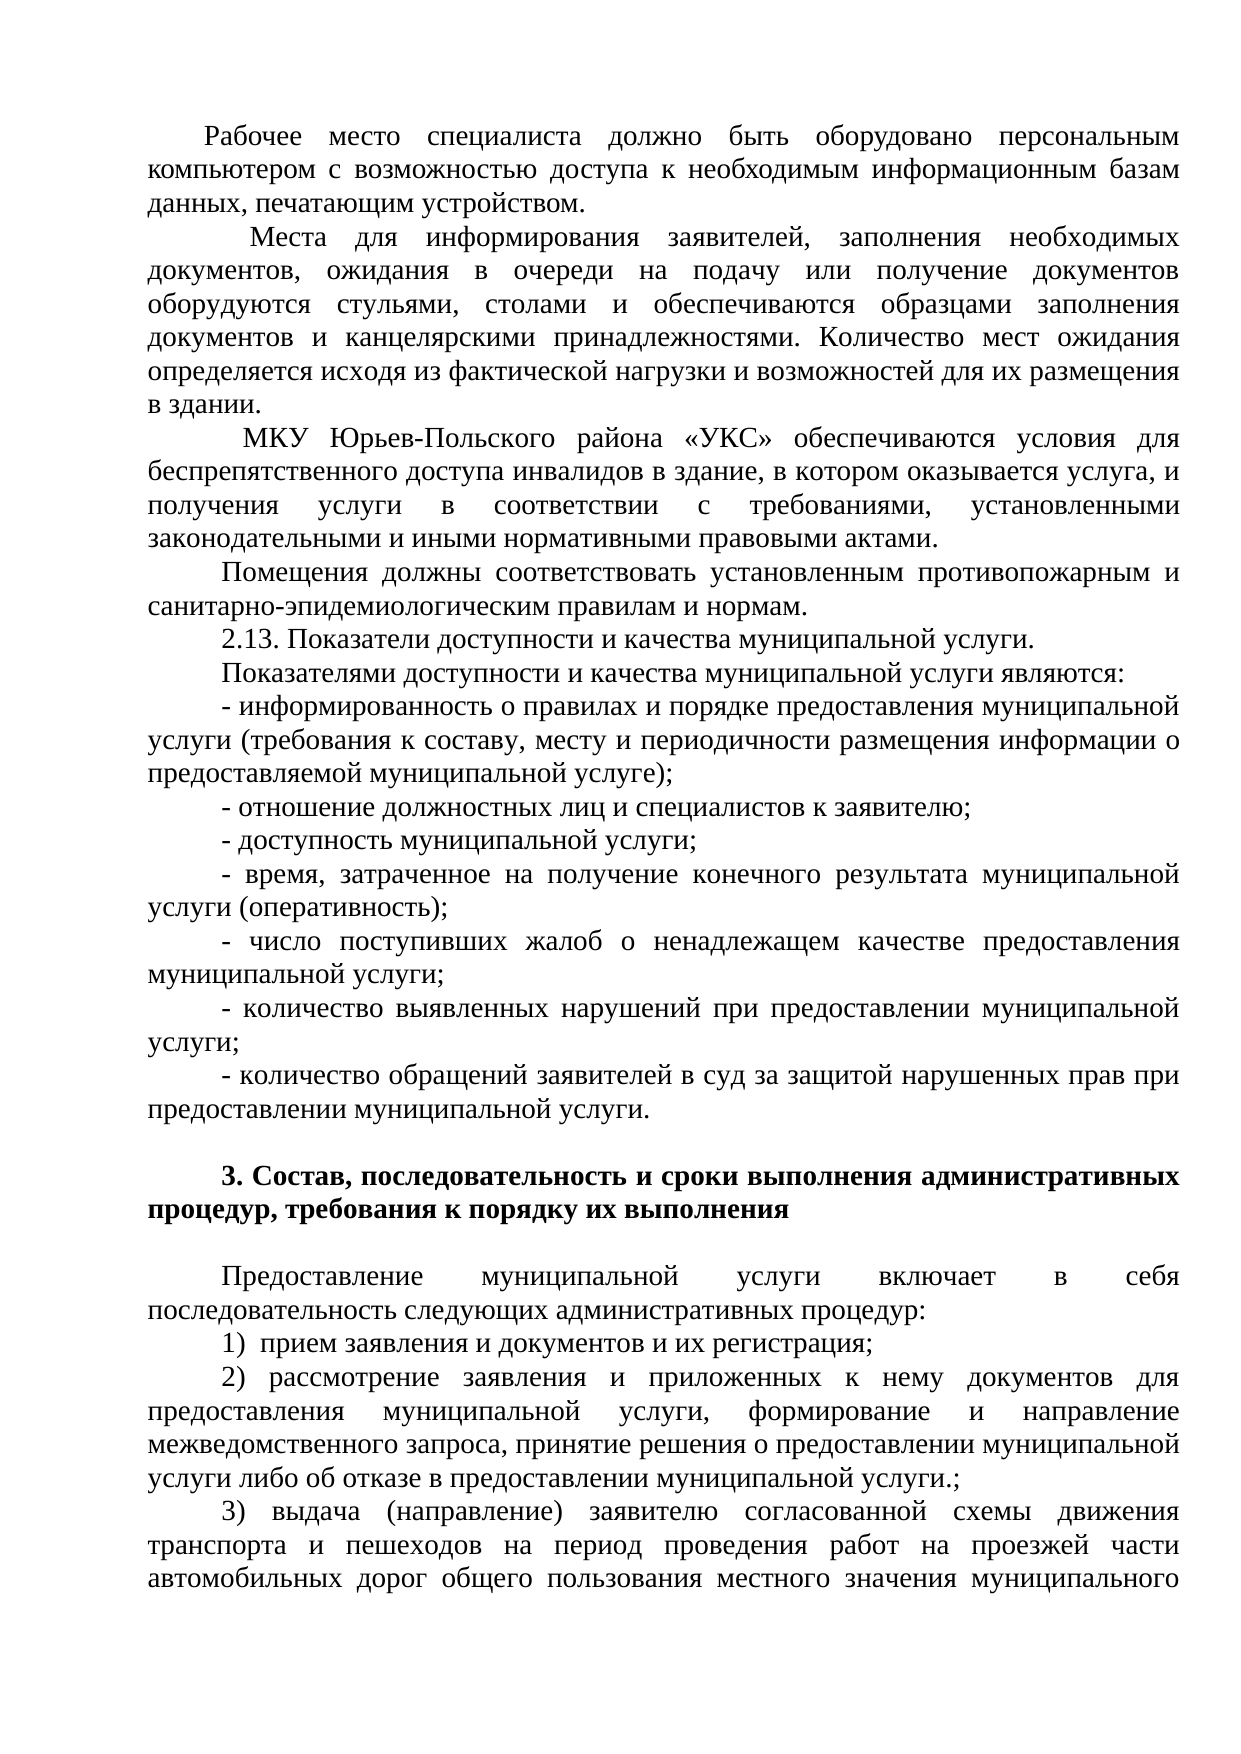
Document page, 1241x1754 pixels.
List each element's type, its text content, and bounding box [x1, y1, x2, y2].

text - отношение должностных лиц и специалистов к заявителю; [77, 789, 1181, 822]
text - время, затраченное на получение конечного результата муниципальной услуги (оперативность); [77, 856, 1181, 923]
text - информированность о правилах и порядке предоставления муниципальной услуги (требования к составу, месту и периодичности размещения информации о предоставляемой муниципальной услуге); [77, 688, 1181, 789]
text 2.13. Показатели доступности и качества муниципальной услуги. [77, 621, 1181, 655]
text Рабочее место специалиста должно быть оборудовано персональным компьютером с возможностью доступа к необходимым информационным базам данных, печатающим устройством. [77, 118, 1181, 219]
text 3) выдача (направление) заявителю согласованной схемы движения транспорта и пешеходов на период проведения работ на проезжей части автомобильных дорог общего пользования местного значения муниципального [77, 1493, 1181, 1594]
text Места для информирования заявителей, заполнения необходимых документов, ожидания в очереди на подачу или получение документов оборудуются стульями, столами и обеспечиваются образцами заполнения документов и канцелярскими принадлежностями. Количество мест ожидания определяется исходя из фактической нагрузки и возможностей для их размещения в здании. [77, 219, 1181, 420]
text - число поступивших жалоб о ненадлежащем качестве предоставления муниципальной услуги; [77, 923, 1181, 990]
text Показателями доступности и качества муниципальной услуги являются: [77, 655, 1181, 688]
text Предоставление муниципальной услуги включает в себя последовательность следующих административных процедур: [77, 1258, 1181, 1326]
text - доступность муниципальной услуги; [77, 822, 1181, 856]
text Помещения должны соответствовать установленным противопожарным и санитарно-эпидемиологическим правилам и нормам. [77, 554, 1181, 621]
text 3. Состав, последовательность и сроки выполнения административных процедур, требования к порядку их выполнения [77, 1158, 1181, 1225]
text 1) прием заявления и документов и их регистрация; [77, 1326, 1181, 1359]
text МКУ Юрьев-Польского района «УКС» обеспечиваются условия для беспрепятственного доступа инвалидов в здание, в котором оказывается услуга, и получения услуги в соответствии с требованиями, установленными законодательными и иными нормативными правовыми актами. [77, 420, 1181, 554]
text - количество выявленных нарушений при предоставлении муниципальной услуги; [77, 990, 1181, 1057]
text 2) рассмотрение заявления и приложенных к нему документов для предоставления муниципальной услуги, формирование и направление межведомственного запроса, принятие решения о предоставлении муниципальной услуги либо об отказе в предоставлении муниципальной услуги.; [77, 1359, 1181, 1493]
text - количество обращений заявителей в суд за защитой нарушенных прав при предоставлении муниципальной услуги. [77, 1057, 1181, 1124]
